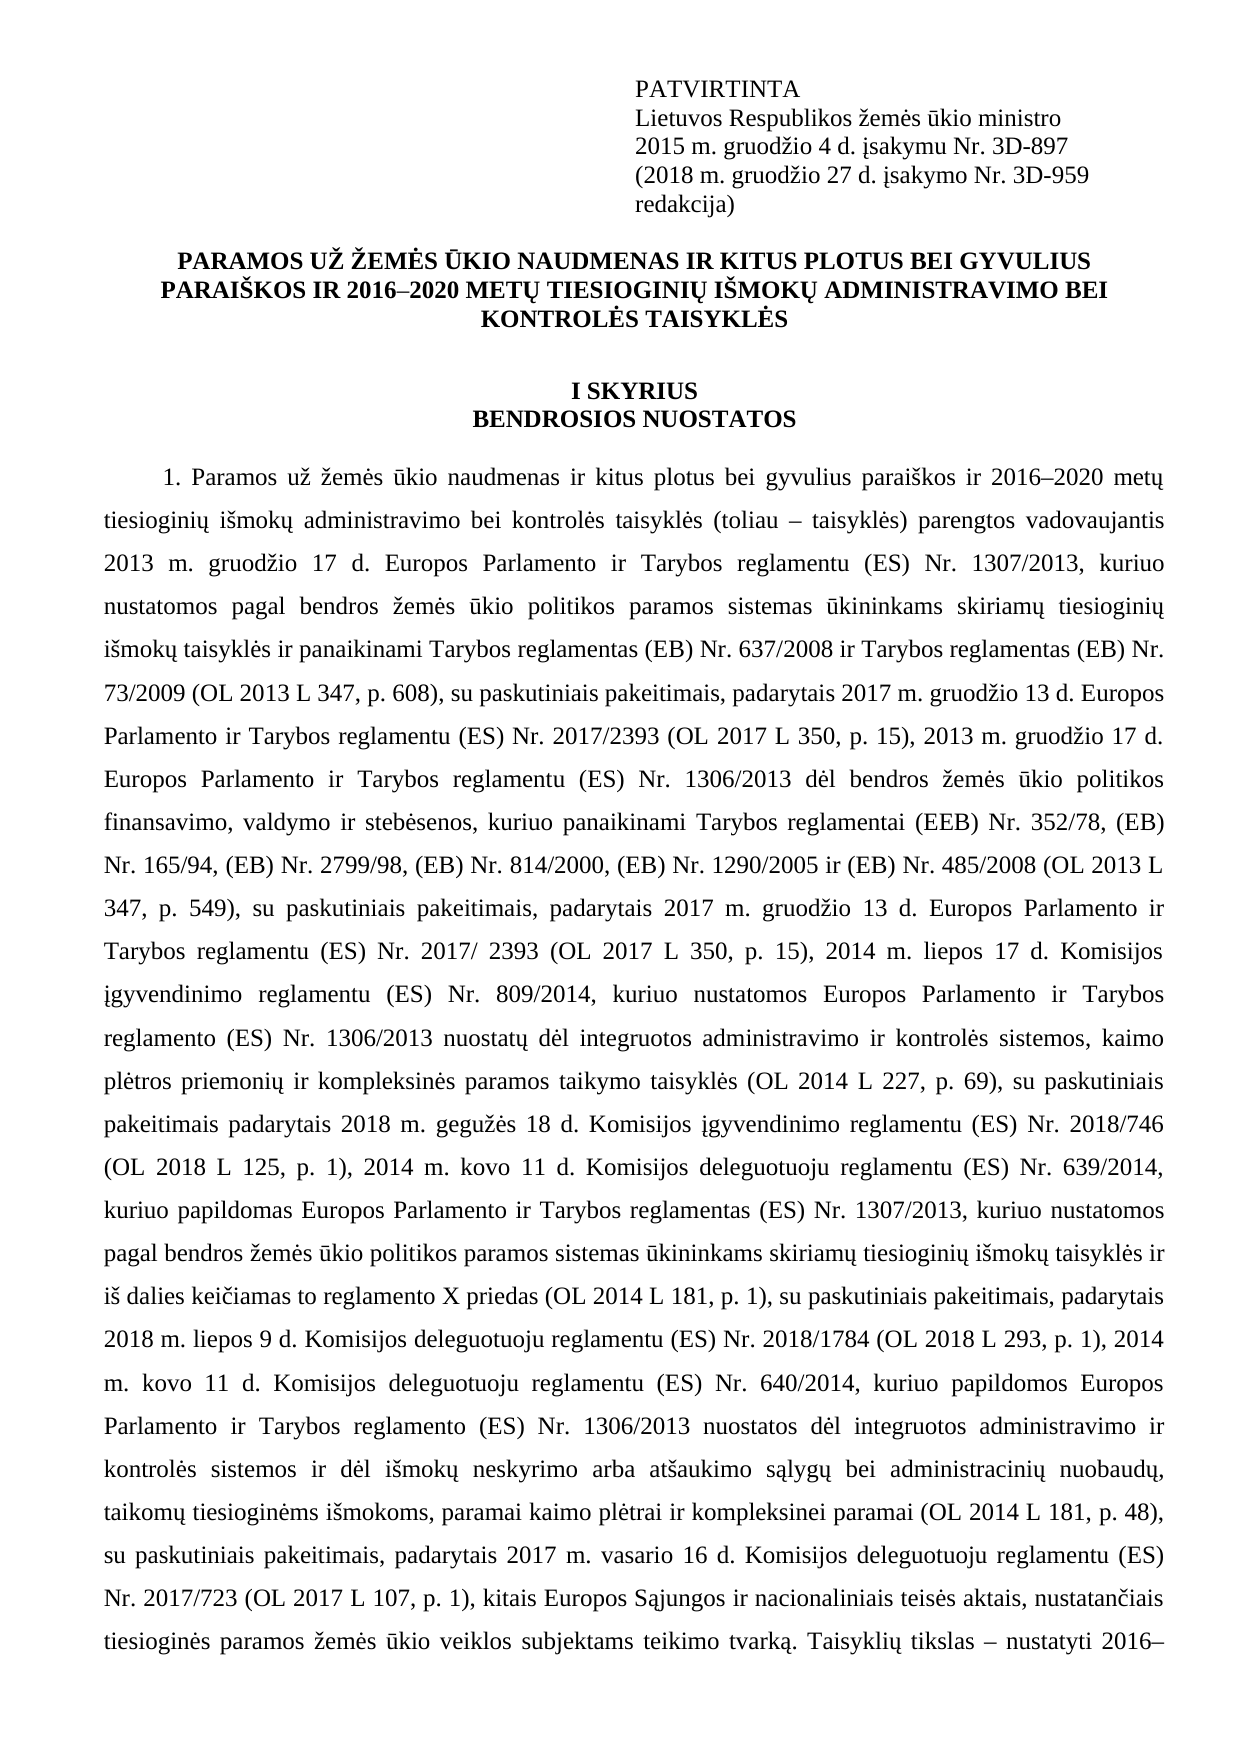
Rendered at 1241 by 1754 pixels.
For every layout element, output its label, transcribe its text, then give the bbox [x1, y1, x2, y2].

text 2015 m. gruodžio 4 d. įsakymu Nr. 3D-897 [635, 131, 1165, 160]
text 1. Paramos už žemės ūkio naudmenas ir kitus plotus bei gyvulius paraiškos ir 2016–2020 metų tiesioginių išmokų administravimo bei kontrolės taisyklės (toliau – taisyklės) parengtos vadovaujantis 2013 m. gruodžio 17 d. Europos Parlamento ir Tarybos reglamentu (ES) Nr. 1307/2013, kuriuo nustatomos pagal bendros žemės ūkio politikos paramos sistemas ūkininkams skiriamų tiesioginių išmokų taisyklės ir panaikinami Tarybos reglamentas (EB) Nr. 637/2008 ir Tarybos reglamentas (EB) Nr. 73/2009 (OL 2013 L 347, p. 608), su paskutiniais pakeitimais, padarytais 2017 m. gruodžio 13 d. Europos Parlamento ir Tarybos reglamentu (ES) Nr. 2017/2393 (OL 2017 L 350, p. 15), 2013 m. gruodžio 17 d. Europos Parlamento ir Tarybos reglamentu (ES) Nr. 1306/2013 dėl bendros žemės ūkio politikos finansavimo, valdymo ir stebėsenos, kuriuo panaikinami Tarybos reglamentai (EEB) Nr. 352/78, (EB) Nr. 165/94, (EB) Nr. 2799/98, (EB) Nr. 814/2000, (EB) Nr. 1290/2005 ir (EB) Nr. 485/2008 (OL 2013 L 347, p. 549), su paskutiniais pakeitimais, padarytais 2017 m. gruodžio 13 d. Europos Parlamento ir Tarybos reglamentu (ES) Nr. 2017/ 2393 (OL 2017 L 350, p. 15), 2014 m. liepos 17 d. Komisijos įgyvendinimo reglamentu (ES) Nr. 809/2014, kuriuo nustatomos Europos Parlamento ir Tarybos reglamento (ES) Nr. 1306/2013 nuostatų dėl integruotos administravimo ir kontrolės sistemos, kaimo plėtros priemonių ir kompleksinės paramos taikymo taisyklės (OL 2014 L 227, p. 69), su paskutiniais pakeitimais padarytais 2018 m. gegužės 18 d. Komisijos įgyvendinimo reglamentu (ES) Nr. 2018/746 (OL 2018 L 125, p. 1), 2014 m. kovo 11 d. Komisijos deleguotuoju reglamentu (ES) Nr. 639/2014, kuriuo papildomas Europos Parlamento ir Tarybos reglamentas (ES) Nr. 1307/2013, kuriuo nustatomos pagal bendros žemės ūkio politikos paramos sistemas ūkininkams skiriamų tiesioginių išmokų taisyklės ir iš dalies keičiamas to reglamento X priedas (OL 2014 L 181, p. 1), su paskutiniais pakeitimais, padarytais 2018 m. liepos 9 d. Komisijos deleguotuoju reglamentu (ES) Nr. 2018/1784 (OL 2018 L 293, p. 1), 2014 m. kovo 11 d. Komisijos deleguotuoju reglamentu (ES) Nr. 640/2014, kuriuo papildomos Europos Parlamento ir Tarybos reglamento (ES) Nr. 1306/2013 nuostatos dėl integruotos administravimo ir kontrolės sistemos ir dėl išmokų neskyrimo arba atšaukimo sąlygų bei administracinių nuobaudų, taikomų tiesioginėms išmokoms, paramai kaimo plėtrai ir kompleksinei paramai (OL 2014 L 181, p. 48), su paskutiniais pakeitimais, padarytais 2017 m. vasario 16 d. Komisijos deleguotuoju reglamentu (ES) Nr. 2017/723 (OL 2017 L 107, p. 1), kitais Europos Sąjungos ir nacionaliniais teisės aktais, nustatančiais tiesioginės paramos žemės ūkio veiklos subjektams teikimo tvarką. Taisyklių tikslas – nustatyti 2016– [103, 462, 1165, 1655]
text BENDROSIOS NUOSTATOS [103, 404, 1165, 433]
text I SKYRIUS [103, 376, 1165, 404]
text PATVIRTINTA [635, 74, 1165, 103]
text PARAMOS UŽ ŽEMĖS ŪKIO NAUDMENAS IR KITUS PLOTUS BEI GYVULIUS PARAIŠKOS IR 2016–2020 METŲ TIESIOGINIŲ IŠMOKŲ ADMINISTRAVIMO BEI KONTROLĖS TAISYKLĖS [103, 246, 1165, 333]
text Lietuvos Respublikos žemės ūkio ministro [635, 103, 1165, 131]
text (2018 m. gruodžio 27 d. įsakymo Nr. 3D-959 redakcija) [635, 160, 1165, 218]
